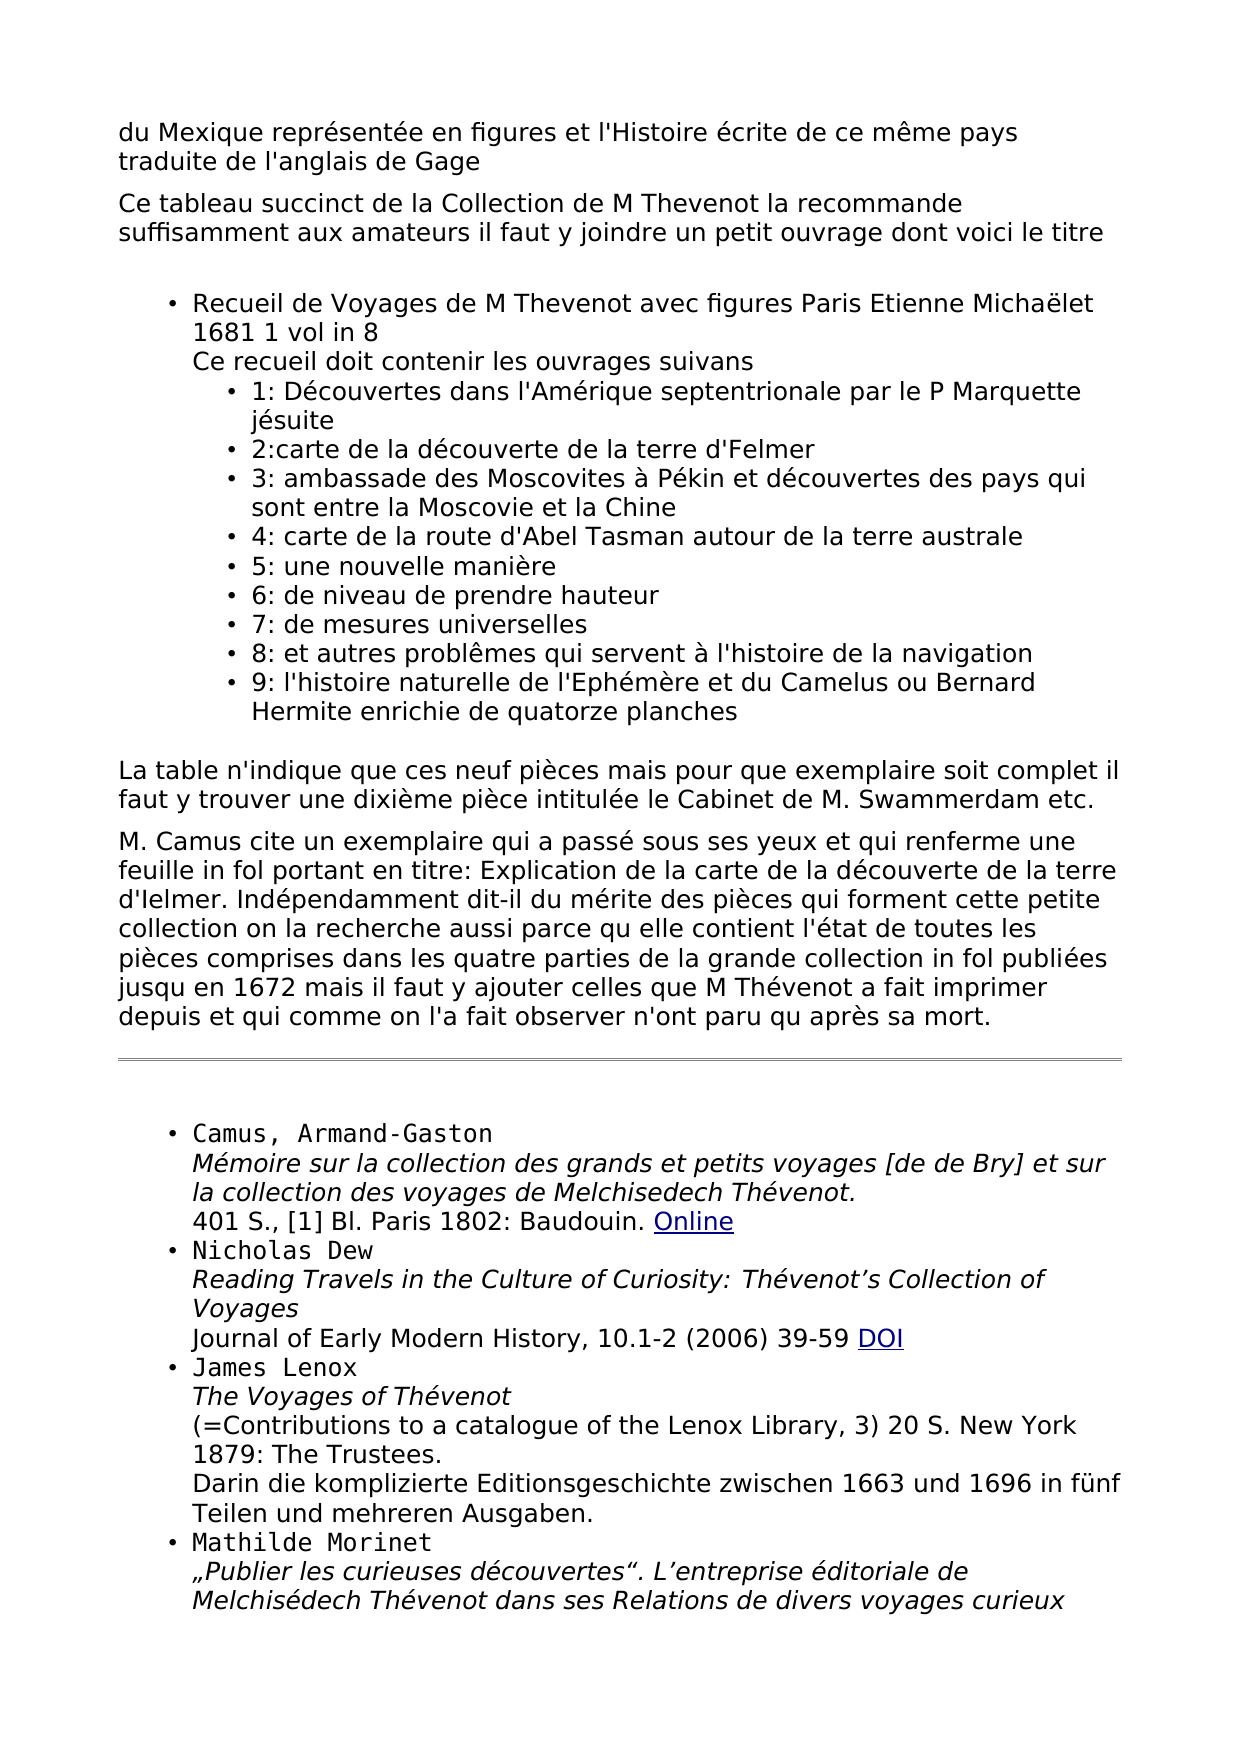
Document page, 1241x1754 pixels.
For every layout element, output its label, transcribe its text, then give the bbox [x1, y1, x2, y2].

list James Lenox The Voyages of Thévenot (=Contributions to a catalogue of the Lenox Library, 3) 20 S. New York 1879: The Trustees. Darin die komplizierte Editionsgeschichte zwischen 1663 und 1696 in fünf Teilen und mehreren Ausgaben. [177, 1353, 1122, 1528]
text Ce tableau succinct de la Collection de M Thevenot la recommande suffisamment aux amateurs il faut y joindre un petit ouvrage dont voici le titre [118, 189, 1122, 247]
list Recueil de Voyages de M Thevenot avec figures Paris Etienne Michaëlet 1681 1 vol in 8 Ce recueil doit contenir les ouvrages suivans [177, 289, 1122, 377]
list Camus, Armand-Gaston Mémoire sur la collection des grands et petits voyages [de de Bry] et sur la collection des voyages de Melchisedech Thévenot. 401 S., [1] Bl. Paris 1802: Baudouin. Online [177, 1119, 1122, 1236]
list 1: Découvertes dans l'Amérique septentrionale par le P Marquette jésuite [236, 377, 1122, 435]
list 5: une nouvelle manière [236, 552, 1122, 581]
list 6: de niveau de prendre hauteur [236, 581, 1122, 610]
list Nicholas Dew Reading Travels in the Culture of Curiosity: Thévenot’s Collection of Voyages Journal of Early Modern History, 10.1-2 (2006) 39-59 DOI [177, 1236, 1122, 1353]
list 3: ambassade des Moscovites à Pékin et découvertes des pays qui sont entre la Moscovie et la Chine [236, 464, 1122, 523]
list 8: et autres problêmes qui servent à l'histoire de la navigation [236, 639, 1122, 668]
list 7: de mesures universelles [236, 610, 1122, 639]
list Mathilde Morinet „Publier les curieuses découvertes“. L’entreprise éditoriale de Melchisédech Thévenot dans ses Relations de divers voyages curieux [177, 1528, 1122, 1615]
text La table n'indique que ces neuf pièces mais pour que exemplaire soit complet il faut y trouver une dixième pièce intitulée le Cabinet de M. Swammerdam etc. [118, 756, 1122, 814]
text M. Camus cite un exemplaire qui a passé sous ses yeux et qui renferme une feuille in fol portant en titre: Explication de la carte de la découverte de la terre d'Ielmer. Indépendamment dit-il du mérite des pièces qui forment cette petite collection on la recherche aussi parce qu elle contient l'état de toutes les pièces comprises dans les quatre parties de la grande collection in fol publiées jusqu en 1672 mais il faut y ajouter celles que M Thévenot a fait imprimer depuis et qui comme on l'a fait observer n'ont paru qu après sa mort. [118, 827, 1122, 1031]
list 9: l'histoire naturelle de l'Ephémère et du Camelus ou Bernard Hermite enrichie de quatorze planches [236, 668, 1122, 727]
list 2:carte de la découverte de la terre d'Felmer [236, 435, 1122, 464]
list 4: carte de la route d'Abel Tasman autour de la terre australe [236, 523, 1122, 552]
text du Mexique représentée en figures et l'Histoire écrite de ce même pays traduite de l'anglais de Gage [118, 118, 1122, 176]
